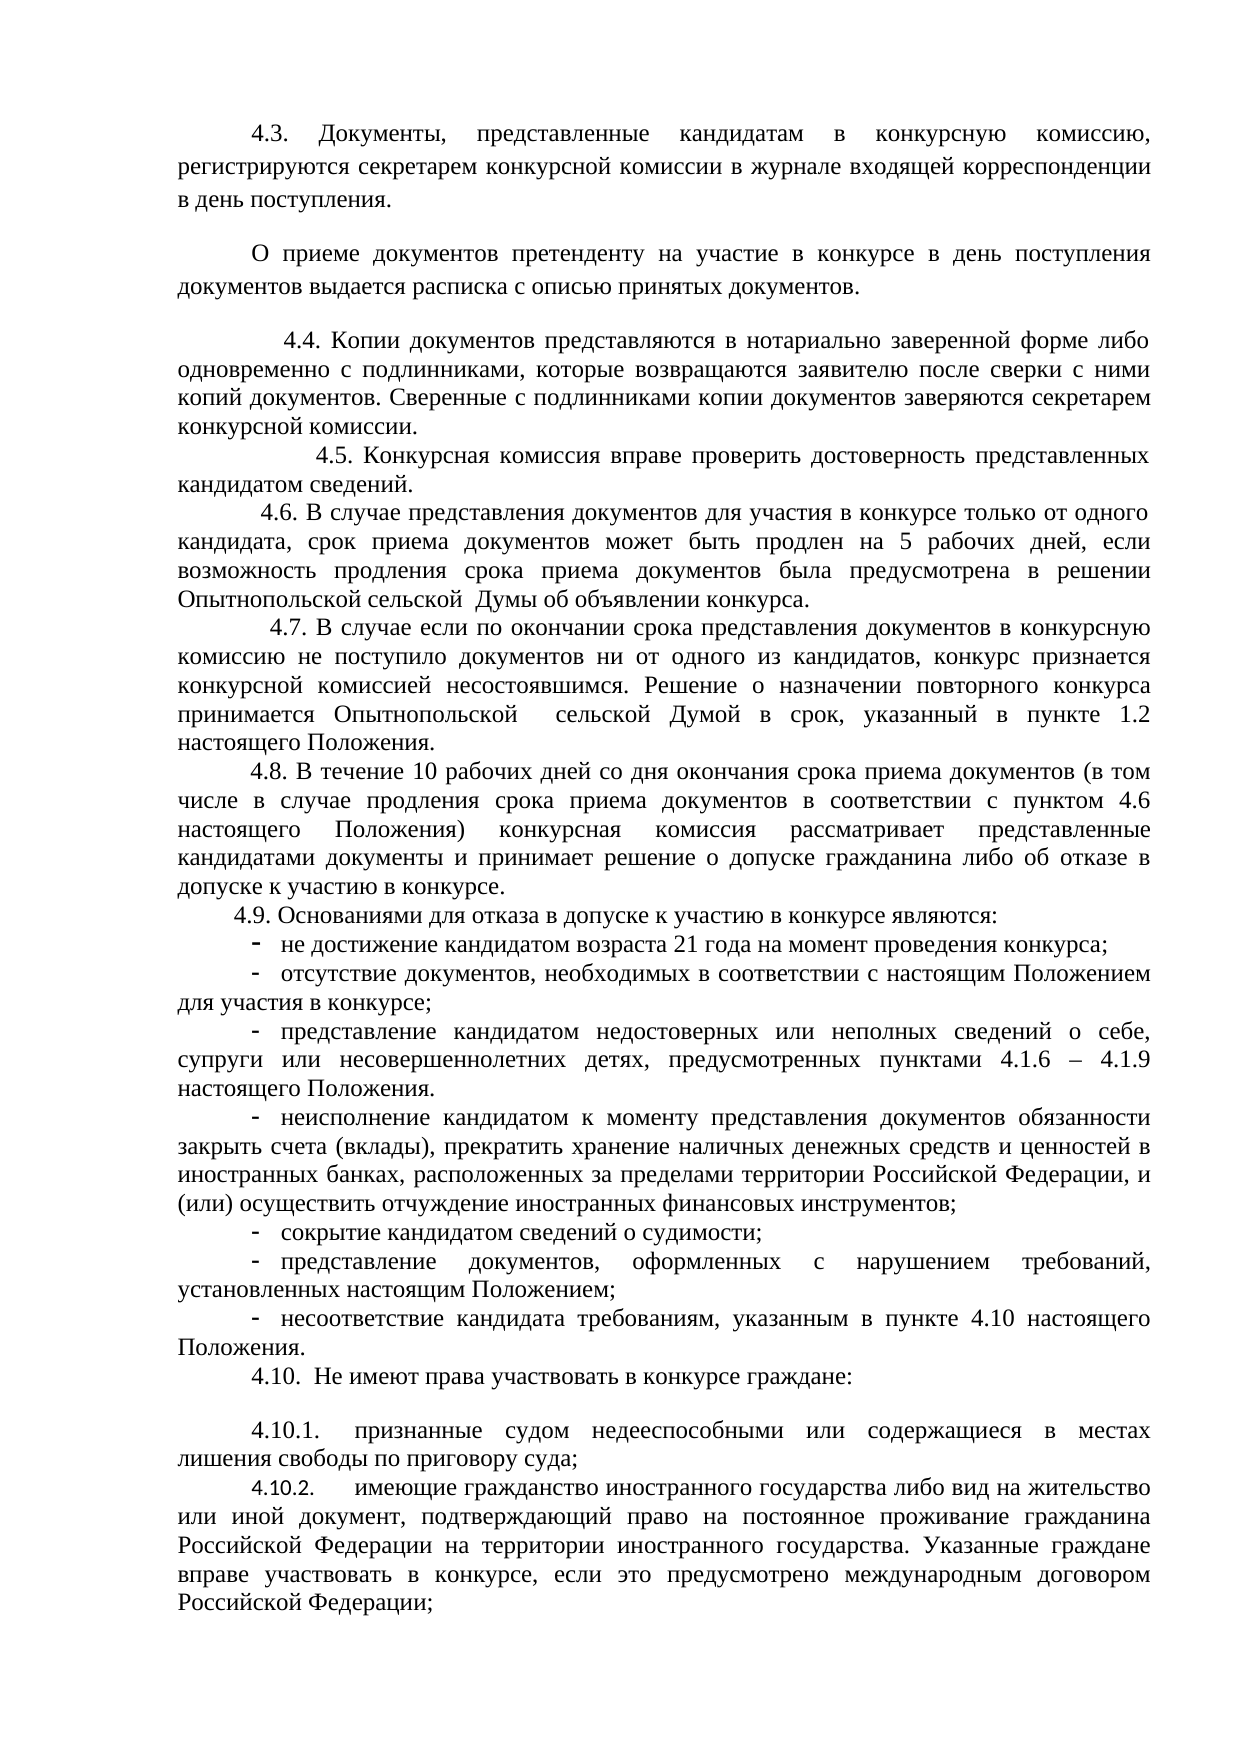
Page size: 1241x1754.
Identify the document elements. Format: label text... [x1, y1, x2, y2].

subtitle О приеме документов претенденту на участие в конкурсе в день поступления документов выдается расписка с описью принятых документов. [177, 238, 1152, 300]
list представление документов, оформленных с нарушением требований, установленных настоящим Положением; [177, 1246, 1152, 1303]
subtitle признанные судом недееспособными или содержащиеся в местах лишения свободы по приговору суда; [177, 1415, 1152, 1472]
subtitle 4.10. Не имеют права участвовать в конкурсе граждане: [177, 1361, 1152, 1389]
subtitle имеющие гражданство иностранного государства либо вид на жительство или иной документ, подтверждающий право на постоянное проживание гражданина Российской Федерации на территории иностранного государства. Указанные граждане вправе участвовать в конкурсе, если это предусмотрено международным договором Российской Федерации; [177, 1472, 1152, 1616]
text 4.3. Документы, представленные кандидатам в конкурсную комиссию, регистрируются секретарем конкурсной комиссии в журнале входящей корреспонденции в день поступления. [177, 118, 1152, 213]
text 4.4. Копии документов представляются в нотариально заверенной форме либо одновременно с подлинниками, которые возвращаются заявителю после сверки с ними копий документов. Сверенные с подлинниками копии документов заверяются секретарем конкурсной комиссии. [177, 325, 1152, 440]
text 4.6. В случае представления документов для участия в конкурсе только от одного кандидата, срок приема документов может быть продлен на 5 рабочих дней, если возможность продления срока приема документов была предусмотрена в решении Опытнопольской сельской Думы об объявлении конкурса. [177, 497, 1152, 612]
list не достижение кандидатом возраста 21 года на момент проведения конкурса; [177, 929, 1152, 958]
text 4.5. Конкурсная комиссия вправе проверить достоверность представленных кандидатом сведений. [177, 440, 1152, 497]
text 4.7. В случае если по окончании срока представления документов в конкурсную комиссию не поступило документов ни от одного из кандидатов, конкурс признается конкурсной комиссией несостоявшимся. Решение о назначении повторного конкурса принимается Опытнопольской сельской Думой в срок, указанный в пункте 1.2 настоящего Положения. [177, 612, 1152, 756]
text 4.8. В течение 10 рабочих дней со дня окончания срока приема документов (в том числе в случае продления срока приема документов в соответствии с пунктом 4.6 настоящего Положения) конкурсная комиссия рассматривает представленные кандидатами документы и принимает решение о допуске гражданина либо об отказе в допуске к участию в конкурсе. [177, 756, 1152, 900]
text 4.9. Основаниями для отказа в допуске к участию в конкурсе являются: [177, 900, 1152, 929]
list несоответствие кандидата требованиям, указанным в пункте 4.10 настоящего Положения. [177, 1303, 1152, 1361]
list представление кандидатом недостоверных или неполных сведений о себе, супруги или несовершеннолетних детях, предусмотренных пунктами 4.1.6 – 4.1.9 настоящего Положения. [177, 1016, 1152, 1102]
list сокрытие кандидатом сведений о судимости; [177, 1217, 1152, 1246]
list неисполнение кандидатом к моменту представления документов обязанности закрыть счета (вклады), прекратить хранение наличных денежных средств и ценностей в иностранных банках, расположенных за пределами территории Российской Федерации, и (или) осуществить отчуждение иностранных финансовых инструментов; [177, 1102, 1152, 1217]
list отсутствие документов, необходимых в соответствии с настоящим Положением для участия в конкурсе; [177, 958, 1152, 1016]
